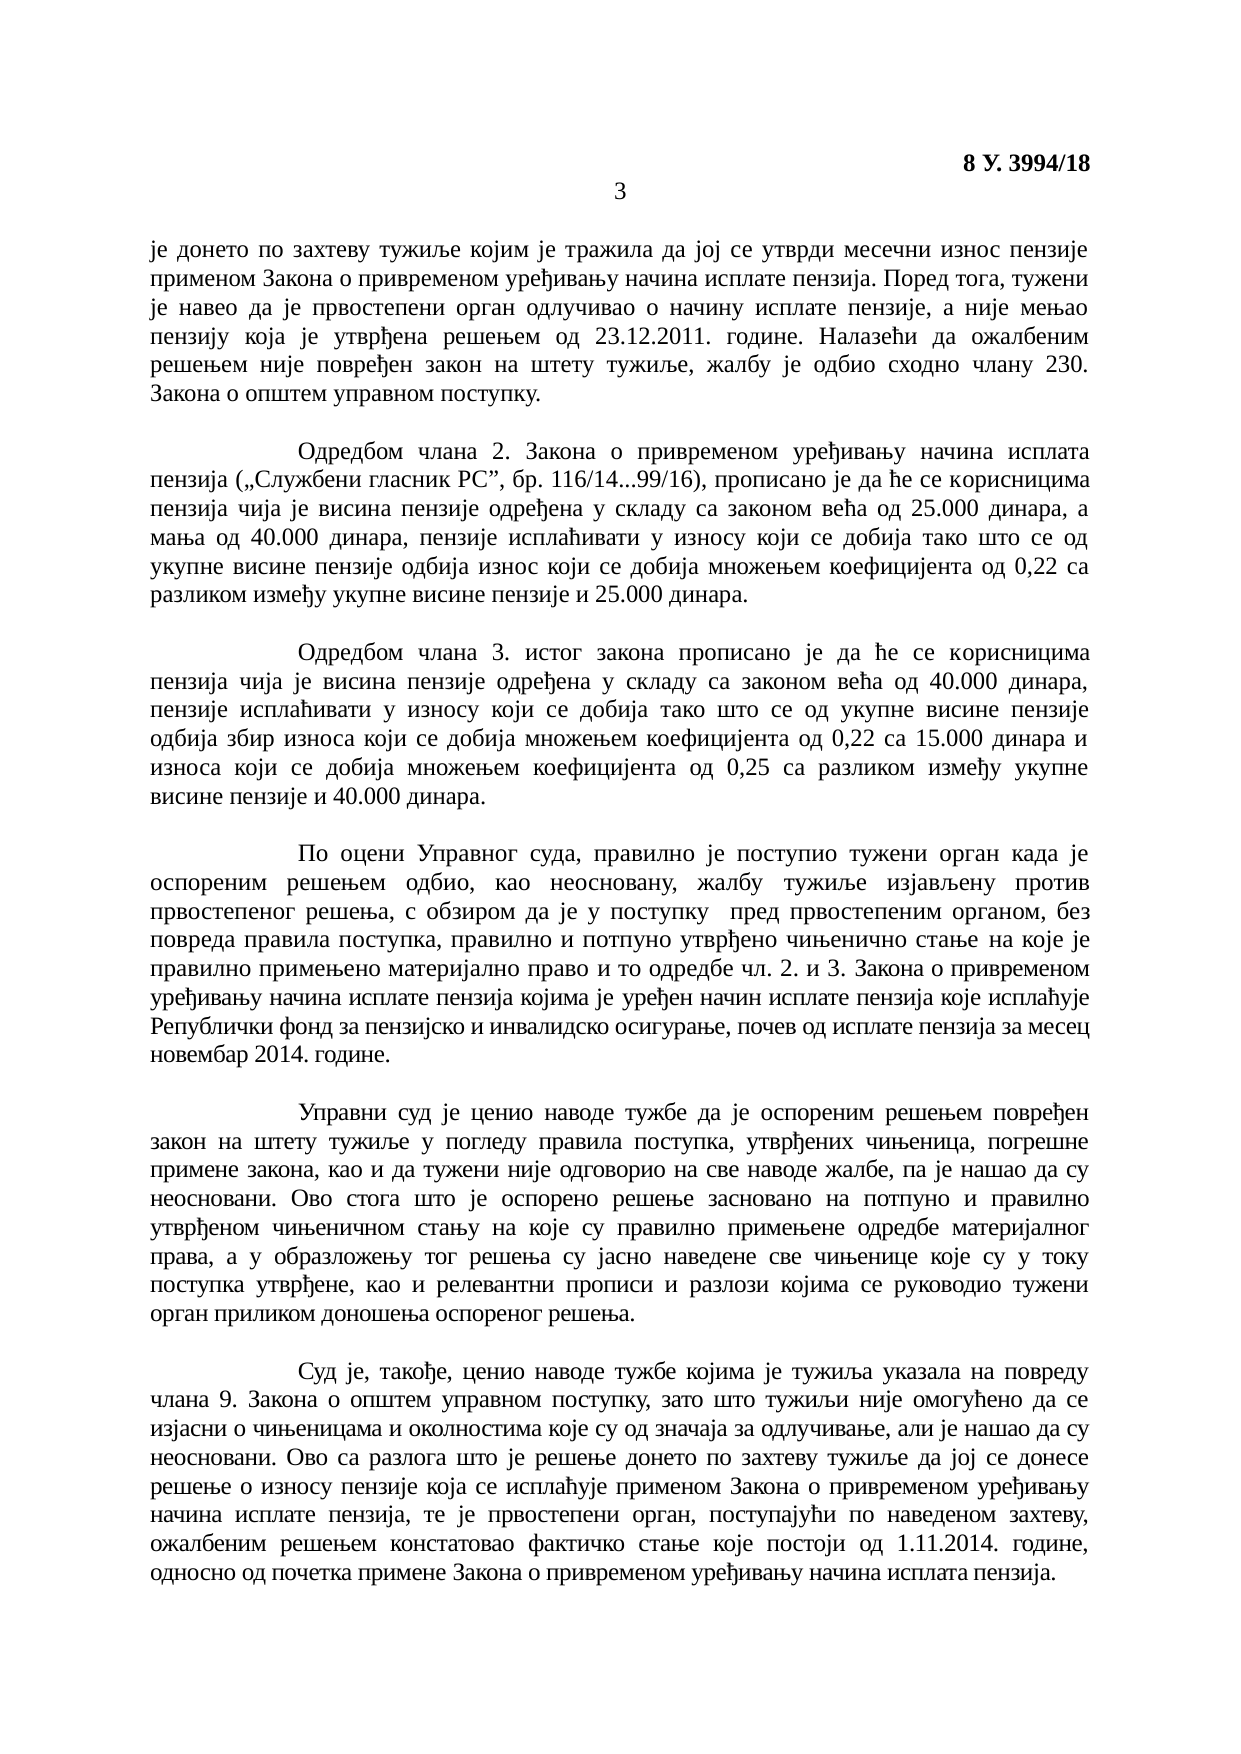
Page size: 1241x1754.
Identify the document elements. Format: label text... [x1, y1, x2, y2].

text Одредбом члана 3. истог закона прописано је да ће се корисницима пензија чија је висина пензије одређена у складу са законом већа од 40.000 динара, пензије исплаћивати у износу који се добија тако што се од укупне висине пензије одбија збир износа који се добија множењем коефицијента од 0,22 са 15.000 динара и износа који се добија множењем коефицијента од 0,25 са разликом између укупне висине пензије и 40.000 динара. [150, 637, 1090, 809]
text По оцени Управног суда, правилно је поступио тужени орган када је оспореним решењем одбио, као неосновану, жалбу тужиље изјављену против првостепеног решења, с обзиром да је у поступку пред првостепеним органом, без повреда правила поступка, правилно и потпуно утврђено чињенично стање на које је правилно примењено материјално право и то одредбе чл. 2. и 3. Закона о привременом уређивању начина исплате пензија којима је уређен начин исплате пензија које исплаћује Републички фонд за пензијско и инвалидско осигурање, почев од исплате пензија за месец новембар 2014. године. [150, 838, 1090, 1068]
text Управни суд је ценио наводе тужбе да је оспореним решењем повређен закон на штету тужиље у погледу правила поступка, утврђених чињеница, погрешне примене закона, као и да тужени није одговорио на све наводе жалбе, па је нашао да су неосновани. Ово стога што је оспорено решење засновано на потпуно и правилно утврђеном чињеничном стању на које су правилно примењене одредбе материјалног права, а у образложењу тог решења су јасно наведене све чињенице које су у току поступка утврђене, као и релевантни прописи и разлози којима се руководио тужени орган приликом доношења оспореног решења. [150, 1097, 1090, 1327]
text Одредбом члана 2. Закона о привременом уређивању начина исплата пензија („Службени гласник РС”, бр. 116/14...99/16), прописано је да ће се корисницима пензија чија је висина пензије одређена у складу са законом већа од 25.000 динара, а мања од 40.000 динара, пензије исплаћивати у износу који се добија тако што се од укупне висине пензије одбија износ који се добија множењем коефицијента од 0,22 са разликом између укупне висине пензије и 25.000 динара. [150, 436, 1090, 608]
text је донето по захтеву тужиље којим је тражила да јој се утврди месечни износ пензије применом Закона о привременом уређивању начина исплате пензија. Поред тога, тужени је навео да је првостепени орган одлучивао о начину исплате пензије, а није мењао пензију која је утврђена решењем од 23.12.2011. године. Налазећи да ожалбеним решењем није повређен закон на штету тужиље, жалбу је одбио сходно члану 230. Закона о општем управном поступку. [150, 234, 1090, 407]
text Суд је, такође, ценио наводе тужбе којима је тужиља указала на повреду члана 9. Закона о општем управном поступку, зато што тужиљи није омогућено да се изјасни о чињеницама и околностима које су од значаја за одлучивање, али је нашао да су неосновани. Ово са разлога што је решење донето по захтеву тужиље да јој се донесе решење о износу пензије која се исплаћује применом Закона о привременом уређивању начина исплате пензија, те је првостепени орган, поступајући по наведеном захтеву, ожалбеним решењем констатовао фактичко стање које постоји од 1.11.2014. године, односно од почетка примене Закона о привременом уређивању начина исплата пензија. [150, 1356, 1090, 1586]
